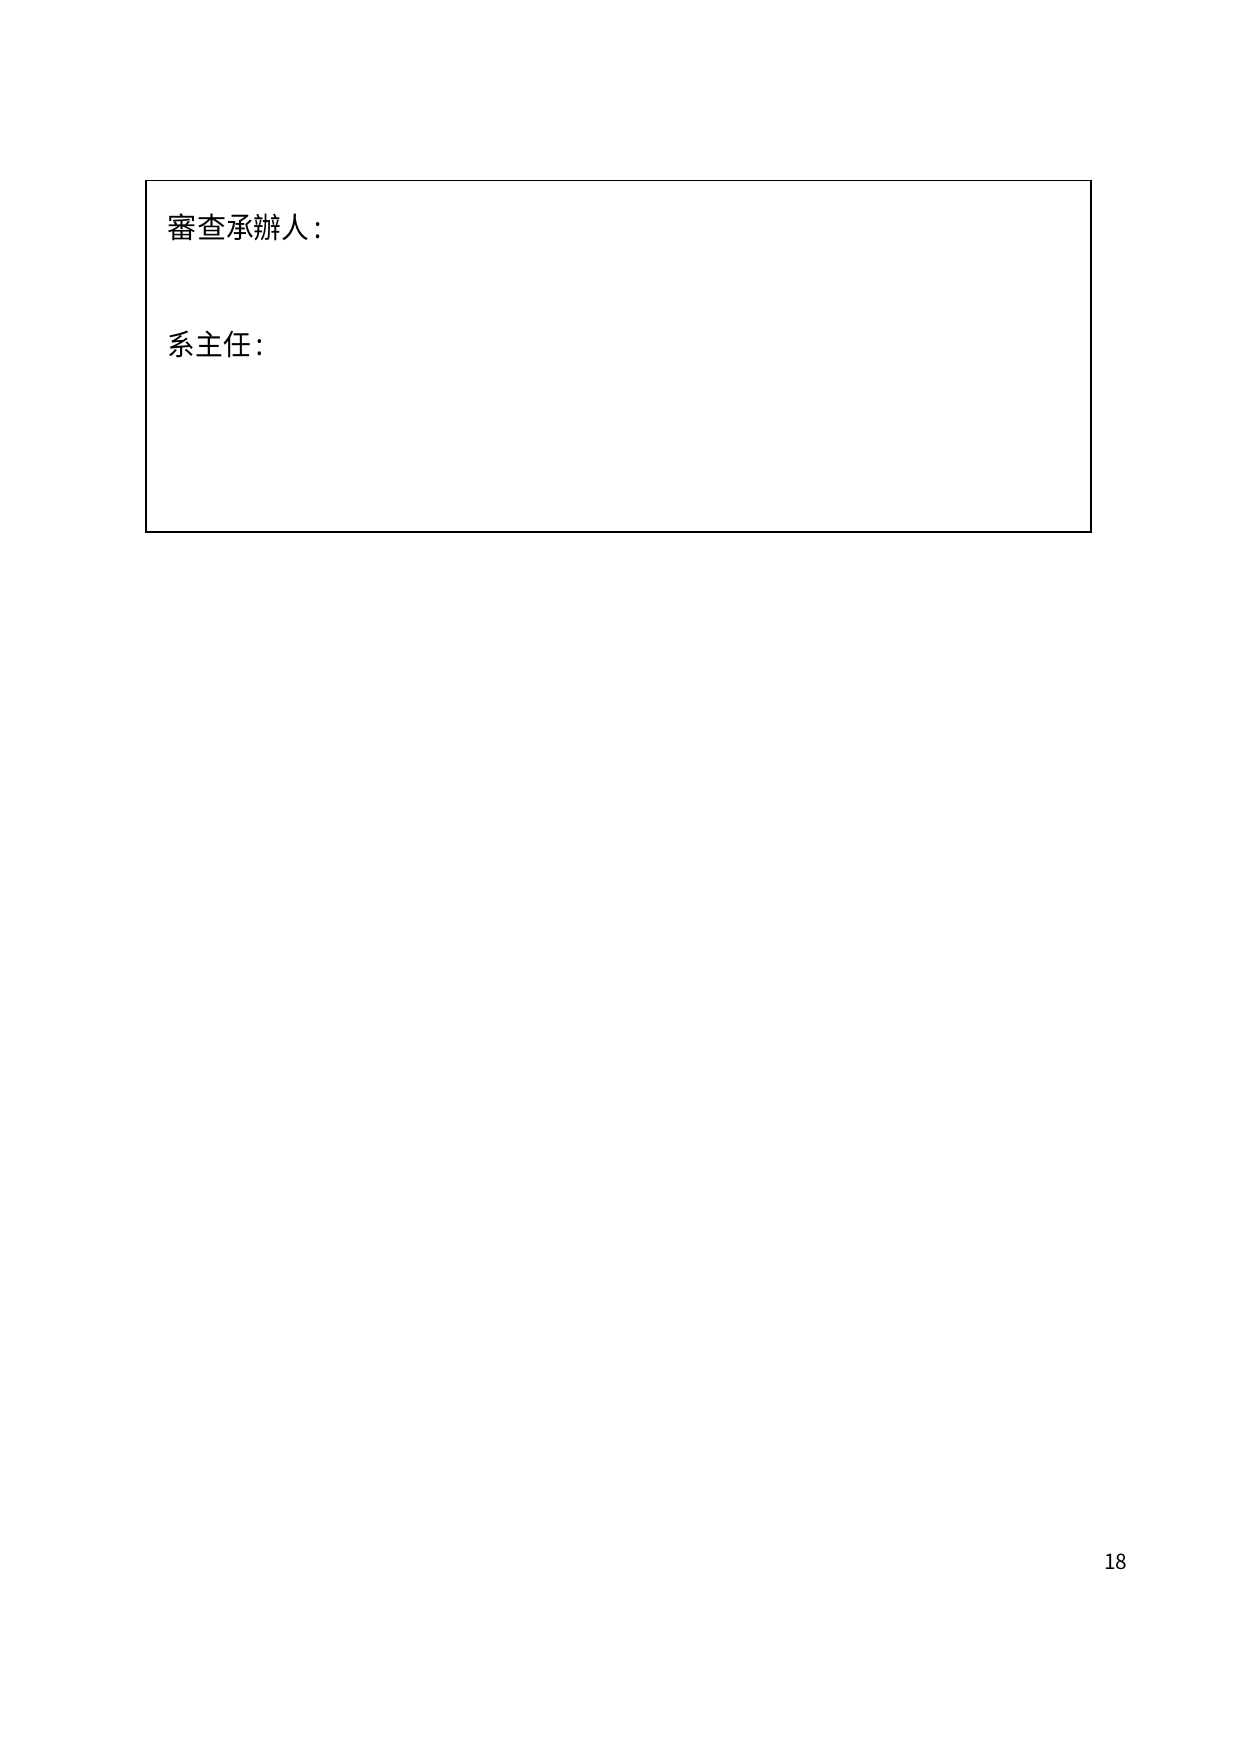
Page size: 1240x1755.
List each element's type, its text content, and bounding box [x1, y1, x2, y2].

table_cell 審查承辦人: 系主任: [147, 181, 1090, 531]
